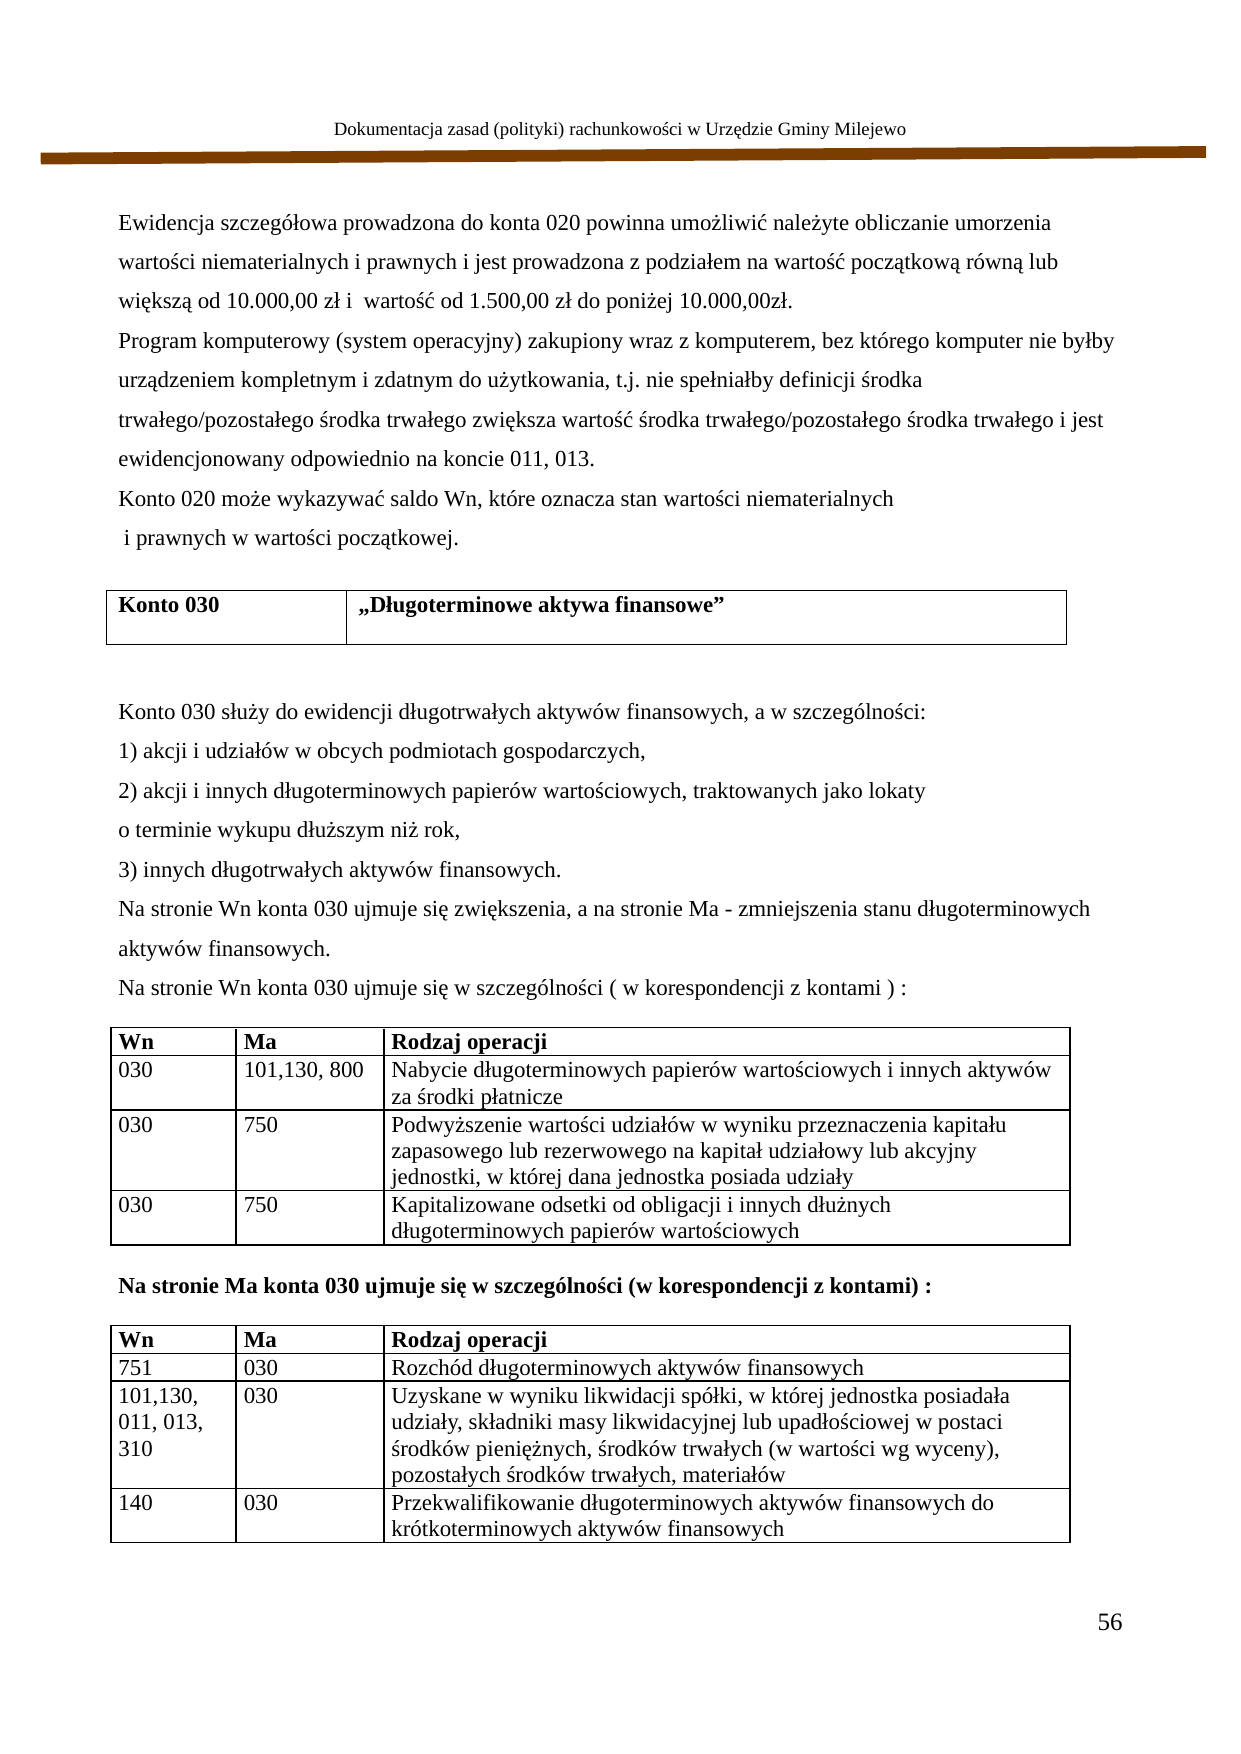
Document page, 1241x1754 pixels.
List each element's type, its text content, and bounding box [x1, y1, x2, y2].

table_cell Nabycie długoterminowych papierów wartościowych i innych aktywów za środki płatnicze [385, 1056, 1069, 1109]
text 2) akcji i innych długoterminowych papierów wartościowych, traktowanych jako lokaty o terminie wykupu dłuższym niż rok, [118, 777, 1122, 843]
table_cell 030 [237, 1382, 383, 1487]
table_cell 750 [237, 1191, 383, 1244]
table_cell 030 [112, 1191, 235, 1244]
table_cell 030 [112, 1111, 235, 1190]
table_cell 030 [112, 1056, 235, 1109]
text Ewidencja szczegółowa prowadzona do konta 020 powinna umożliwić należyte obliczanie umorzenia wartości niematerialnych i prawnych i jest prowadzona z podziałem na wartość początkową równą lub większą od 10.000,00 zł i wartość od 1.500,00 zł do poniżej 10.000,00zł. [118, 209, 1122, 314]
table_header „Długoterminowe aktywa finansowe” [347, 591, 1066, 644]
text Program komputerowy (system operacyjny) zakupiony wraz z komputerem, bez którego komputer nie byłby urządzeniem kompletnym i zdatnym do użytkowania, t.j. nie spełniałby definicji środka trwałego/pozostałego środka trwałego zwiększa wartość środka trwałego/pozostałego środka trwałego i jest ewidencjonowany odpowiednio na koncie 011, 013. [118, 327, 1122, 472]
table_cell 101,130, 011, 013, 310 [112, 1382, 235, 1487]
table_header Ma [237, 1028, 384, 1055]
text 3) innych długotrwałych aktywów finansowych. [118, 856, 1122, 882]
text Konto 020 może wykazywać saldo Wn, które oznacza stan wartości niematerialnych i prawnych w wartości początkowej. [118, 485, 1122, 551]
table_cell 030 [237, 1354, 383, 1380]
table_header Rodzaj operacji [385, 1028, 1069, 1055]
table_cell Podwyższenie wartości udziałów w wyniku przeznaczenia kapitału zapasowego lub rezerwowego na kapitał udziałowy lub akcyjny jednostki, w której dana jednostka posiada udziały [385, 1111, 1069, 1190]
table_header Wn [112, 1028, 236, 1055]
table_cell Rozchód długoterminowych aktywów finansowych [385, 1354, 1069, 1380]
table_cell 751 [112, 1354, 235, 1380]
text 1) akcji i udziałów w obcych podmiotach gospodarczych, [118, 737, 1122, 764]
table_header Wn [112, 1326, 235, 1352]
table_cell 030 [237, 1489, 383, 1542]
table_cell Przekwalifikowanie długoterminowych aktywów finansowych do krótkoterminowych aktywów finansowych [385, 1489, 1069, 1542]
table_cell 140 [112, 1489, 235, 1542]
text Na stronie Ma konta 030 ujmuje się w szczególności (w korespondencji z kontami) : [118, 1272, 1122, 1298]
table_header Konto 030 [107, 591, 346, 644]
text Na stronie Wn konta 030 ujmuje się zwiększenia, a na stronie Ma - zmniejszenia stanu długoterminowych aktywów finansowych. [118, 895, 1122, 961]
table_header Ma [237, 1326, 383, 1352]
text Na stronie Wn konta 030 ujmuje się w szczególności ( w korespondencji z kontami ) : [118, 974, 1122, 1001]
table_cell Uzyskane w wyniku likwidacji spółki, w której jednostka posiadała udziały, składniki masy likwidacyjnej lub upadłościowej w postaci środków pieniężnych, środków trwałych (w wartości wg wyceny), pozostałych środków trwałych, materiałów [385, 1382, 1069, 1487]
text Konto 030 służy do ewidencji długotrwałych aktywów finansowych, a w szczególności: [118, 698, 1122, 724]
table_cell 101,130, 800 [237, 1056, 383, 1109]
table_cell 750 [237, 1111, 383, 1190]
table_header Rodzaj operacji [385, 1326, 1069, 1352]
table_cell Kapitalizowane odsetki od obligacji i innych dłużnych długoterminowych papierów wartościowych [385, 1191, 1069, 1244]
